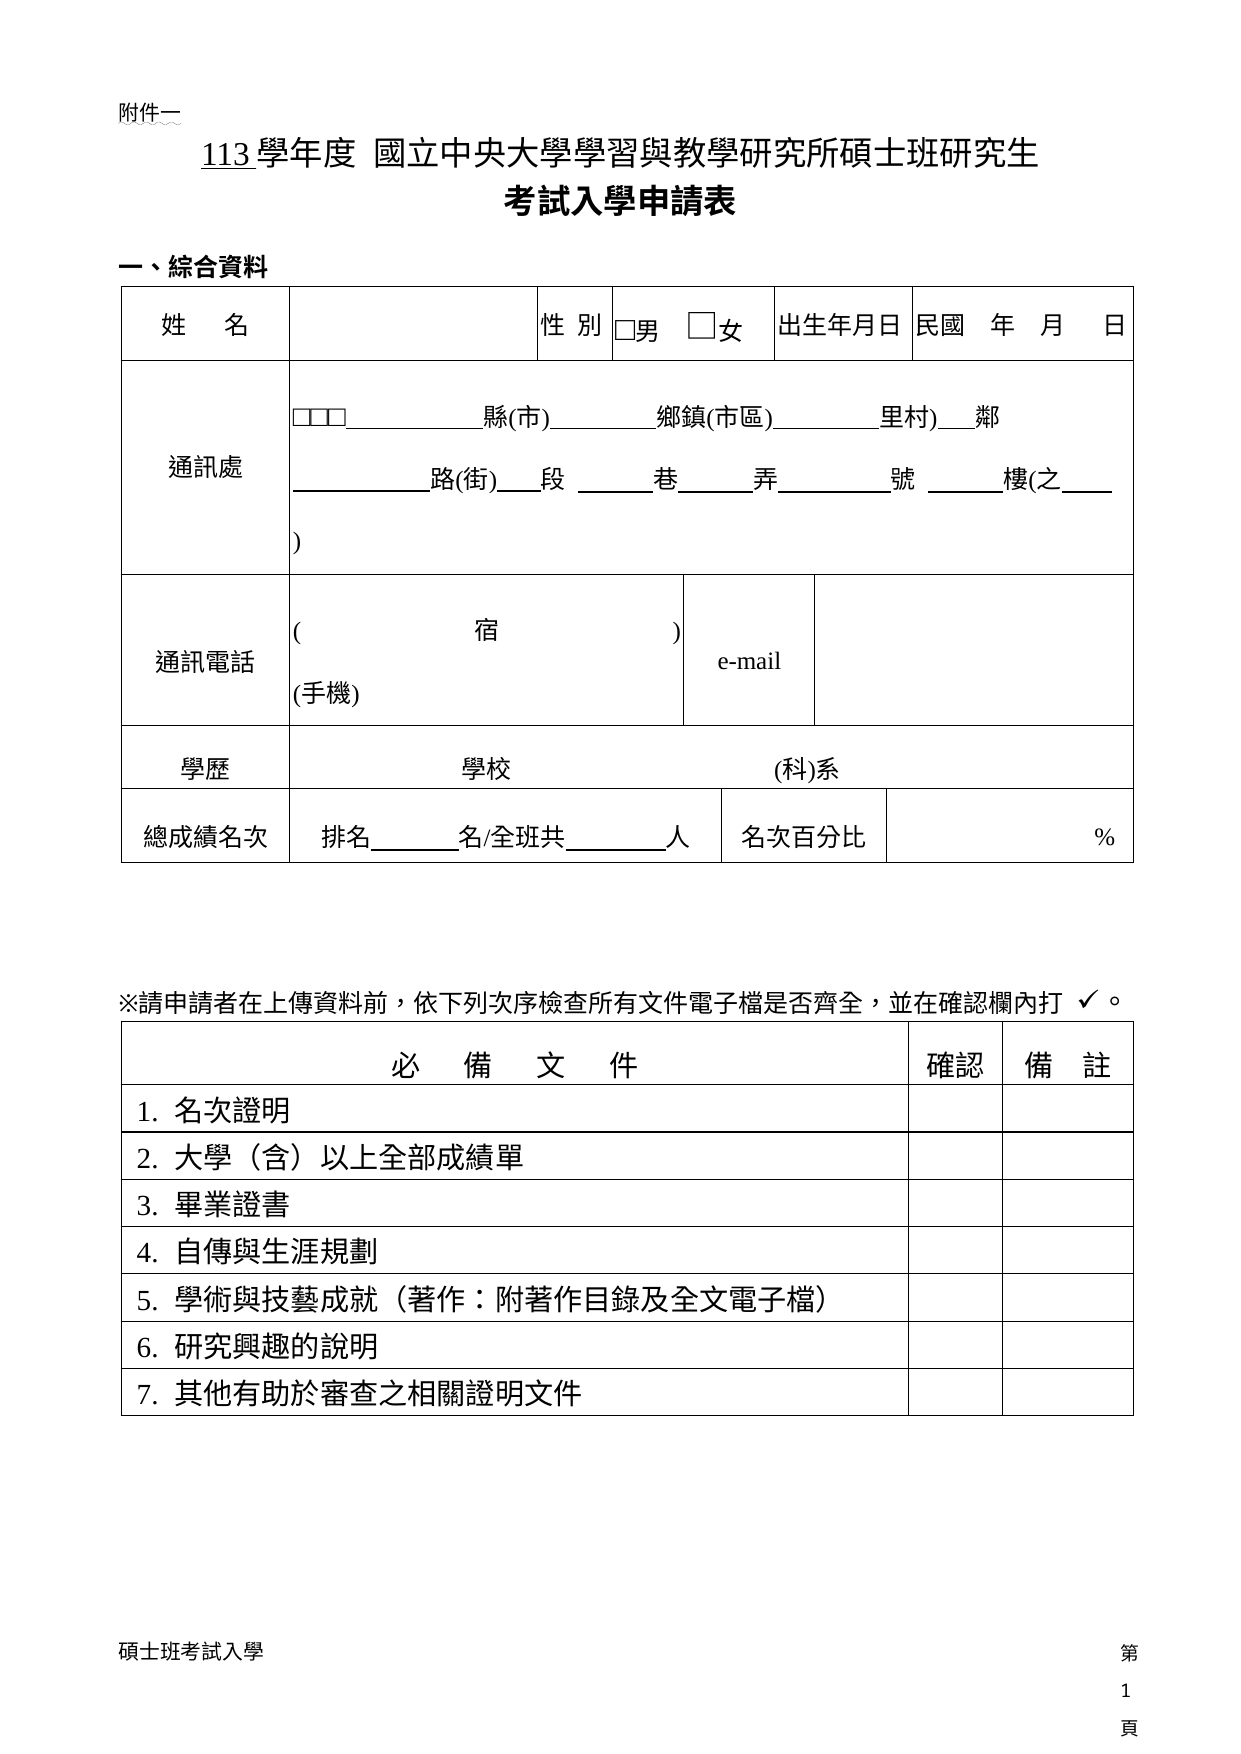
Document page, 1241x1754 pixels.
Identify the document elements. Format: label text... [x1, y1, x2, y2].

table_header 出生年月日 [775, 287, 912, 360]
table_header 備 註 [1003, 1022, 1133, 1084]
table_cell [909, 1180, 1002, 1226]
table_cell [815, 575, 1133, 725]
table_cell [909, 1227, 1002, 1273]
table_cell [909, 1133, 1002, 1179]
table_cell 通訊處 [122, 361, 289, 574]
text ※請申請者在上傳資料前，依下列次序檢查所有文件電子檔是否齊全，並在確認欄內打 。 [118, 958, 1122, 1021]
table_cell 通訊電話 [122, 575, 289, 725]
text 一、綜合資料 [118, 223, 1122, 286]
table_cell e-mail [684, 575, 814, 725]
table_header 民國 年 月 日 [913, 287, 1133, 360]
table_cell [1003, 1085, 1133, 1131]
table_cell [909, 1274, 1002, 1321]
table_cell [1003, 1274, 1133, 1321]
table_cell 畢業證書 [122, 1180, 908, 1226]
table_cell % [887, 789, 1133, 862]
text 113學年度 國立中央大學學習與教學研究所碩士班研究生 [118, 127, 1122, 175]
table_header [290, 287, 537, 360]
table_cell 其他有助於審查之相關證明文件 [122, 1369, 908, 1415]
table_cell 排名 名/全班共 人 [290, 789, 721, 862]
text 考試入學申請表 [118, 175, 1122, 223]
table_cell 學校 (科)系 [290, 726, 1133, 788]
table_cell [1003, 1369, 1133, 1415]
table_cell [1003, 1180, 1133, 1226]
table_cell [1003, 1133, 1133, 1179]
table_header □男 □女 [613, 287, 774, 360]
table_cell [1003, 1322, 1133, 1368]
table_cell □□□ 縣(市) 鄉鎮(市區) 里村) 鄰 路(街) 段 巷 弄 號 樓(之 ) [290, 361, 1133, 574]
table_cell 學歷 [122, 726, 289, 788]
table_cell 總成績名次 [122, 789, 289, 862]
table_header 性 別 [538, 287, 612, 360]
table_cell 名次百分比 [722, 789, 886, 862]
table_cell [909, 1369, 1002, 1415]
table_cell [909, 1322, 1002, 1368]
table_cell 名次證明 [122, 1085, 908, 1131]
table_header 姓 名 [122, 287, 289, 360]
table_cell (宿) (手機) [290, 575, 683, 725]
table_cell [1003, 1227, 1133, 1273]
table_cell 大學（含）以上全部成績單 [122, 1133, 908, 1179]
table_cell [909, 1085, 1002, 1131]
table_cell 自傳與生涯規劃 [122, 1227, 908, 1273]
table_cell 研究興趣的說明 [122, 1322, 908, 1368]
table_header 必 備 文 件 [122, 1022, 908, 1084]
table_header 確認 [909, 1022, 1002, 1084]
table_cell 學術與技藝成就（著作：附著作目錄及全文電子檔） [122, 1274, 908, 1321]
